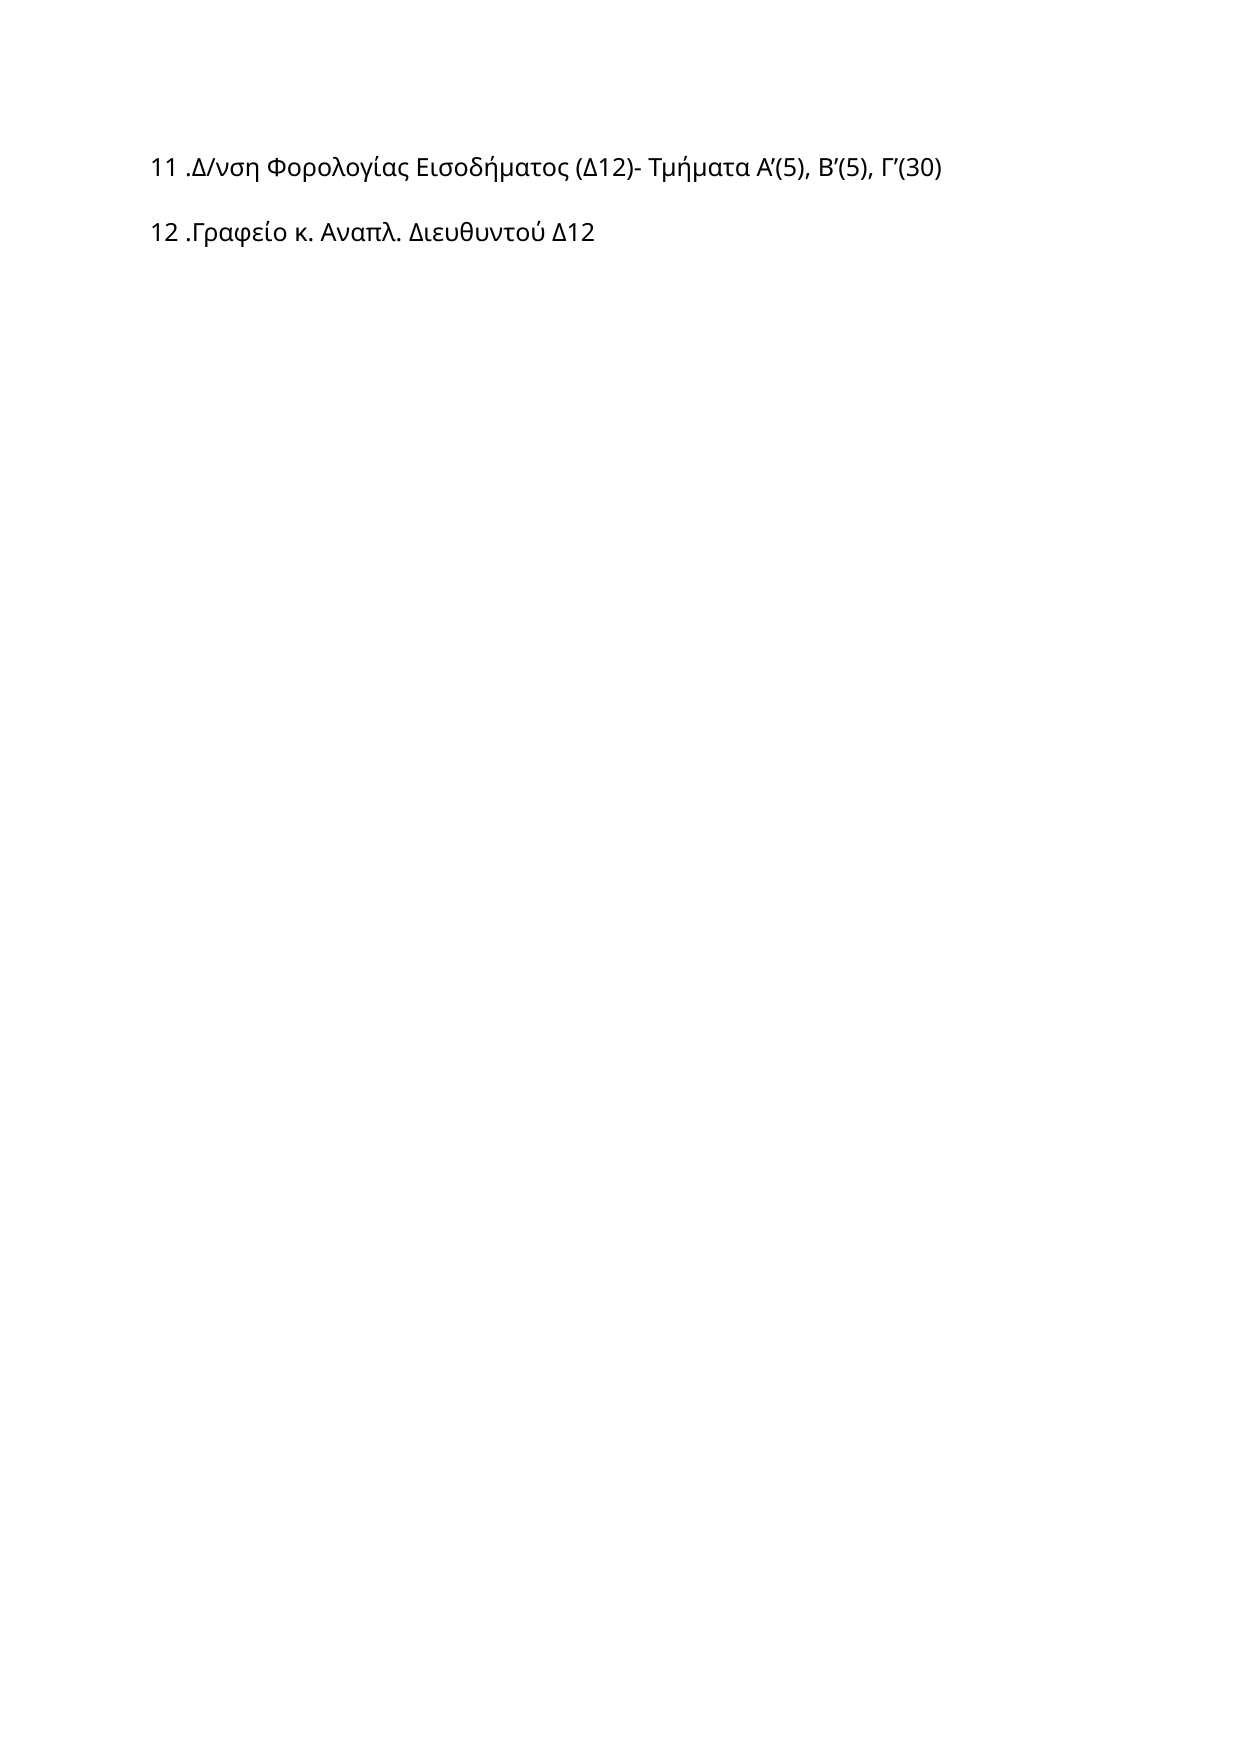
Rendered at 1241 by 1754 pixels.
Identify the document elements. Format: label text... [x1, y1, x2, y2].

text 12 .Γραφείο κ. Αναπλ. Διευθυντού Δ12 [150, 214, 1090, 248]
text 11 .Δ/νση Φορολογίας Εισοδήματος (Δ12)- Τμήματα Α’(5), Β’(5), Γ’(30) [150, 150, 1090, 184]
